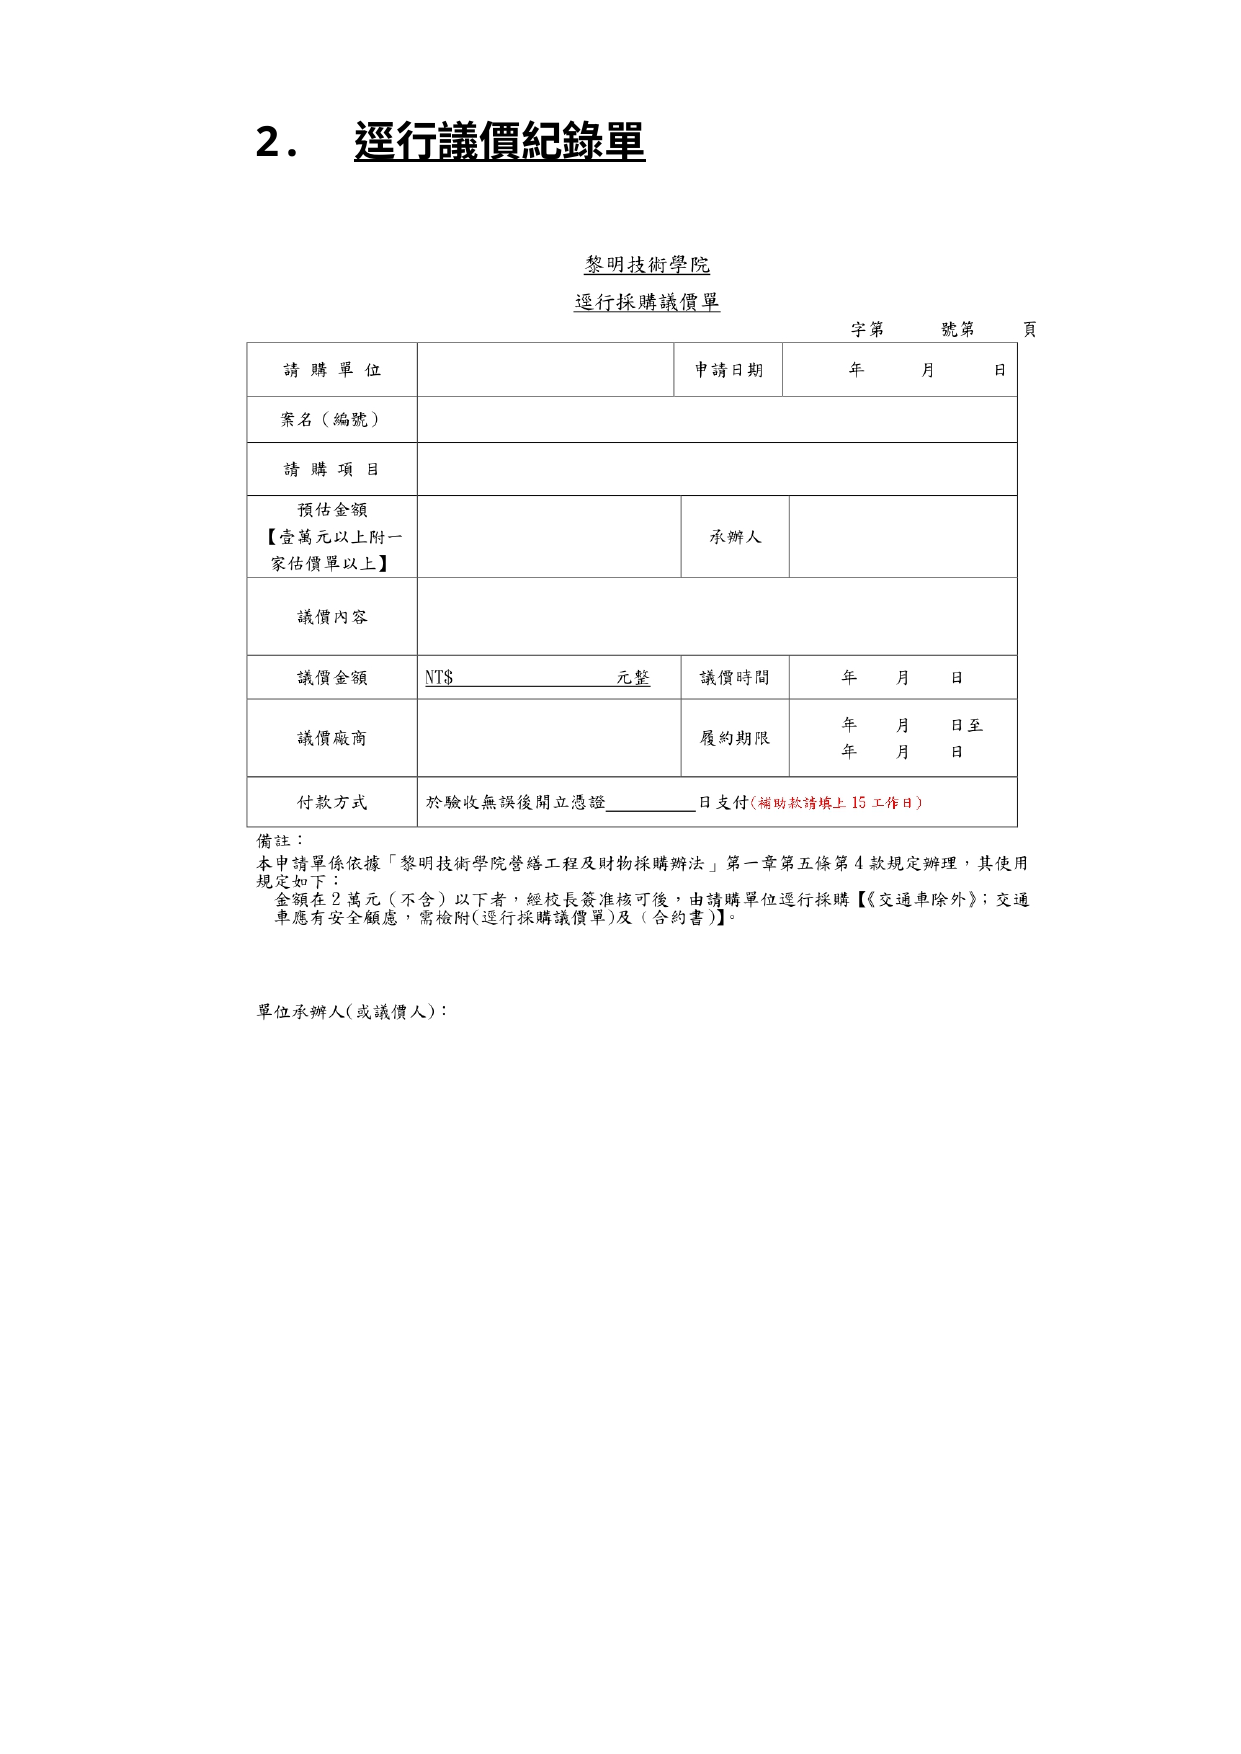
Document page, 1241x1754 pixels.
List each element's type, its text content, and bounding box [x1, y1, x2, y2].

list 逕行議價紀錄單 [254, 96, 1053, 159]
